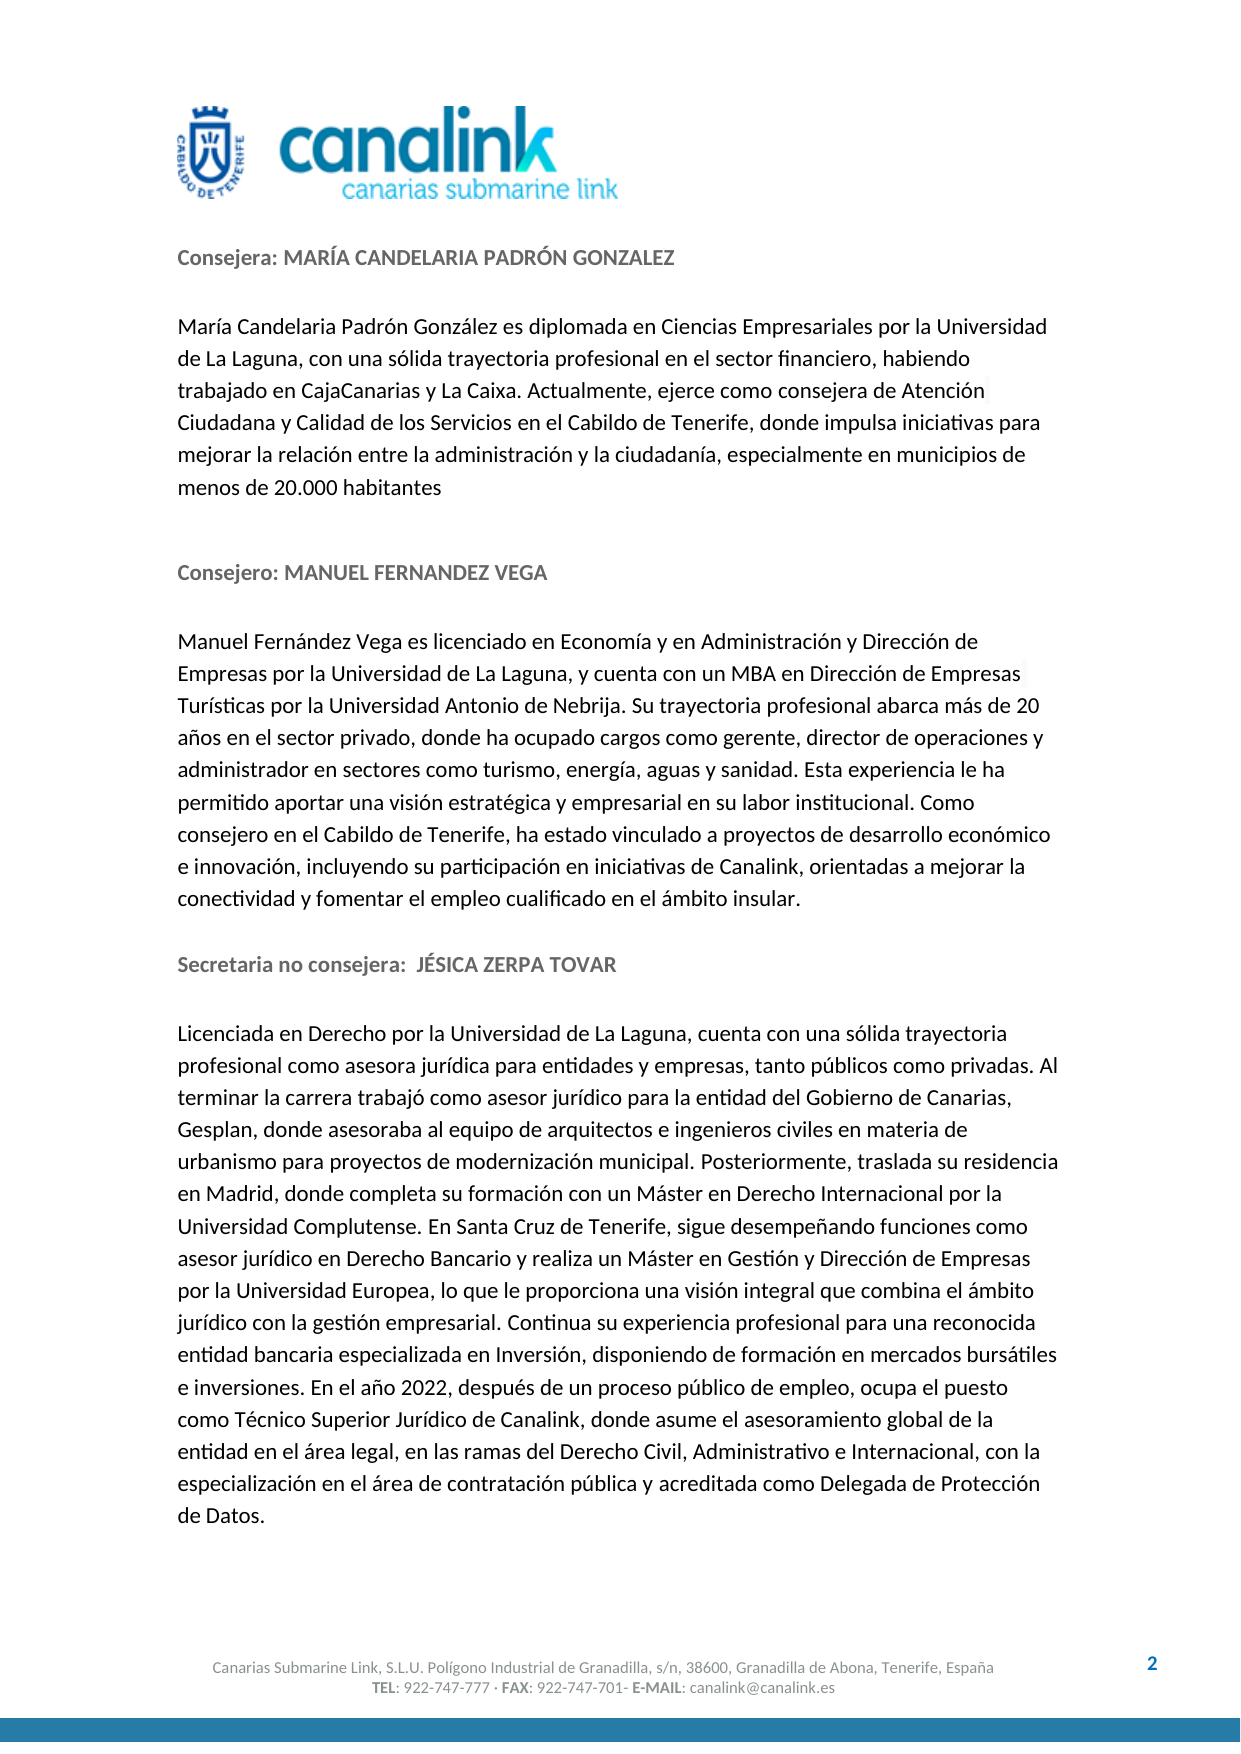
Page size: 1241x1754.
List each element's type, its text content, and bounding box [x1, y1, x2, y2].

text Manuel Fernández Vega es licenciado en Economía y en Administración y Dirección de Empresas por la Universidad de La Laguna, y cuenta con un MBA en Dirección de Empresas Turísticas por la Universidad Antonio de Nebrija. Su trayectoria profesional abarca más de 20 años en el sector privado, donde ha ocupado cargos como gerente, director de operaciones y administrador en sectores como turismo, energía, aguas y sanidad. Esta experiencia le ha permitido aportar una visión estratégica y empresarial en su labor institucional. Como consejero en el Cabildo de Tenerife, ha estado vinculado a proyectos de desarrollo económico e innovación, incluyendo su participación en iniciativas de Canalink, orientadas a mejorar la conectividad y fomentar el empleo cualificado en el ámbito insular. [177, 627, 1063, 912]
text Secretaria no consejera: JÉSICA ZERPA TOVAR [177, 937, 1063, 978]
text Consejero: MANUEL FERNANDEZ VEGA [177, 546, 1063, 586]
text Consejera: MARÍA CANDELARIA PADRÓN GONZALEZ [177, 231, 1063, 271]
text Licenciada en Derecho por la Universidad de La Laguna, cuenta con una sólida trayectoria profesional como asesora jurídica para entidades y empresas, tanto públicos como privadas. Al terminar la carrera trabajó como asesor jurídico para la entidad del Gobierno de Canarias, Gesplan, donde asesoraba al equipo de arquitectos e ingenieros civiles en materia de urbanismo para proyectos de modernización municipal. Posteriormente, traslada su residencia en Madrid, donde completa su formación con un Máster en Derecho Internacional por la Universidad Complutense. En Santa Cruz de Tenerife, sigue desempeñando funciones como asesor jurídico en Derecho Bancario y realiza un Máster en Gestión y Dirección de Empresas por la Universidad Europea, lo que le proporciona una visión integral que combina el ámbito jurídico con la gestión empresarial. Continua su experiencia profesional para una reconocida entidad bancaria especializada en Inversión, disponiendo de formación en mercados bursátiles e inversiones. En el año 2022, después de un proceso público de empleo, ocupa el puesto como Técnico Superior Jurídico de Canalink, donde asume el asesoramiento global de la entidad en el área legal, en las ramas del Derecho Civil, Administrativo e Internacional, con la especialización en el área de contratación pública y acreditada como Delegada de Protección de Datos. [177, 1019, 1063, 1529]
text María Candelaria Padrón González es diplomada en Ciencias Empresariales por la Universidad de La Laguna, con una sólida trayectoria profesional en el sector financiero, habiendo trabajado en CajaCanarias y La Caixa. Actualmente, ejerce como consejera de Atención Ciudadana y Calidad de los Servicios en el Cabildo de Tenerife, donde impulsa iniciativas para mejorar la relación entre la administración y la ciudadanía, especialmente en municipios de menos de 20.000 habitantes [177, 312, 1063, 501]
